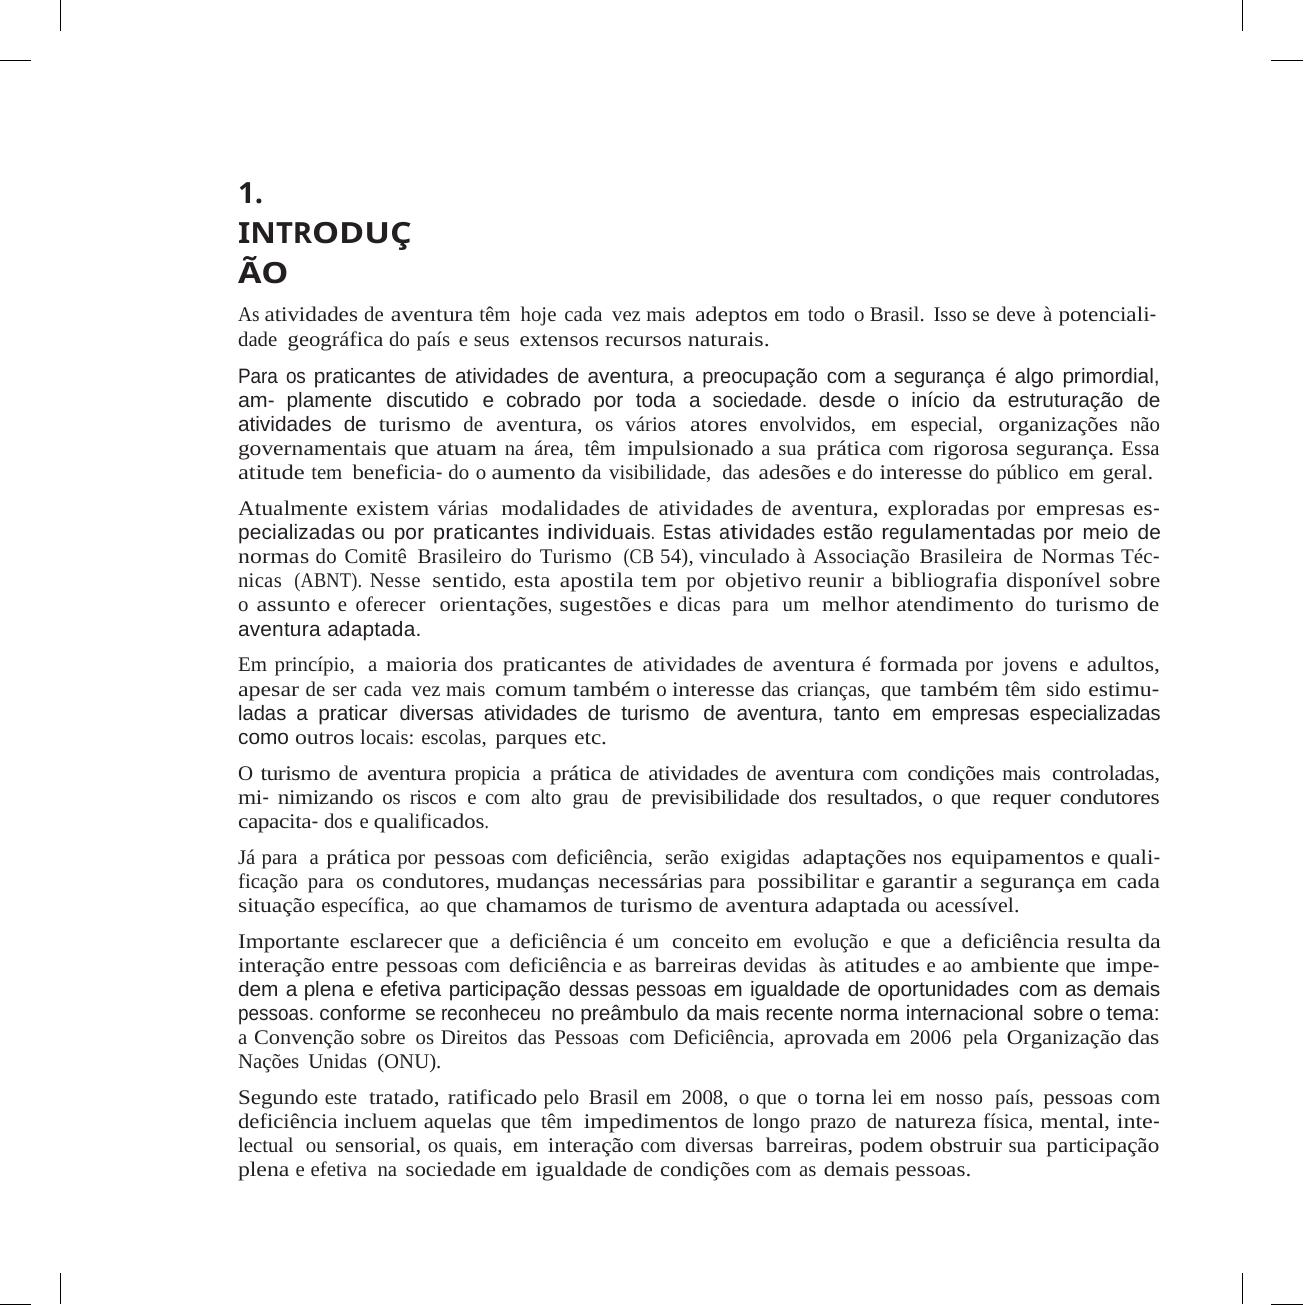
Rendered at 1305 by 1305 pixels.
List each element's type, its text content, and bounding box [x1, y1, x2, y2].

text Para os praticantes de atividades de aventura, a preocupação com a segurança é algo primordial, am- plamente discutido e cobrado por toda a sociedade. desde o início da estruturação de atividades de turismo de aventura, os vários atores envolvidos, em especial, organizações não governamentais que atuam na área, têm impulsionado a sua prática com rigorosa segurança. Essa atitude tem beneficia- do o aumento da visibilidade, das adesões e do interesse do público em geral. [238, 364, 1161, 484]
text 1. INTRODUÇÃO [238, 173, 428, 292]
text Em princípio, a maioria dos praticantes de atividades de aventura é formada por jovens e adultos, apesar de ser cada vez mais comum também o interesse das crianças, que também têm sido estimu- ladas a praticar diversas atividades de turismo de aventura, tanto em empresas especializadas como outros locais: escolas, parques etc. [238, 652, 1161, 749]
text As atividades de aventura têm hoje cada vez mais adeptos em todo o Brasil. Isso se deve à potenciali- [238, 302, 1161, 326]
text Já para a prática por pessoas com deficiência, serão exigidas adaptações nos equipamentos e quali- ficação para os condutores, mudanças necessárias para possibilitar e garantir a segurança em cada situação específica, ao que chamamos de turismo de aventura adaptada ou acessível. [238, 844, 1161, 917]
text Segundo este tratado, ratificado pelo Brasil em 2008, o que o torna lei em nosso país, pessoas com deficiência incluem aquelas que têm impedimentos de longo prazo de natureza física, mental, inte- lectual ou sensorial, os quais, em interação com diversas barreiras, podem obstruir sua participação plena e efetiva na sociedade em igualdade de condições com as demais pessoas. [238, 1085, 1161, 1181]
text dade geográfica do país e seus extensos recursos naturais. [238, 327, 775, 351]
text Importante esclarecer que a deficiência é um conceito em evolução e que a deficiência resulta da interação entre pessoas com deficiência e as barreiras devidas às atitudes e ao ambiente que impe- dem a plena e efetiva participação dessas pessoas em igualdade de oportunidades com as demais pessoas. conforme se reconheceu no preâmbulo da mais recente norma internacional sobre o tema: a Convenção sobre os Direitos das Pessoas com Deficiência, aprovada em 2006 pela Organização das Nações Unidas (ONU). [238, 929, 1161, 1073]
text O turismo de aventura propicia a prática de atividades de aventura com condições mais controladas, mi- nimizando os riscos e com alto grau de previsibilidade dos resultados, o que requer condutores capacita- dos e qualificados. [238, 760, 1161, 833]
text Atualmente existem várias modalidades de atividades de aventura, exploradas por empresas es- pecializadas ou por praticantes individuais. Estas atividades estão regulamentadas por meio de normas do Comitê Brasileiro do Turismo (CB 54), vinculado à Associação Brasileira de Normas Téc- nicas (ABNT). Nesse sentido, esta apostila tem por objetivo reunir a bibliografia disponível sobre o assunto e oferecer orientações, sugestões e dicas para um melhor atendimento do turismo de aventura adaptada. [238, 496, 1161, 640]
